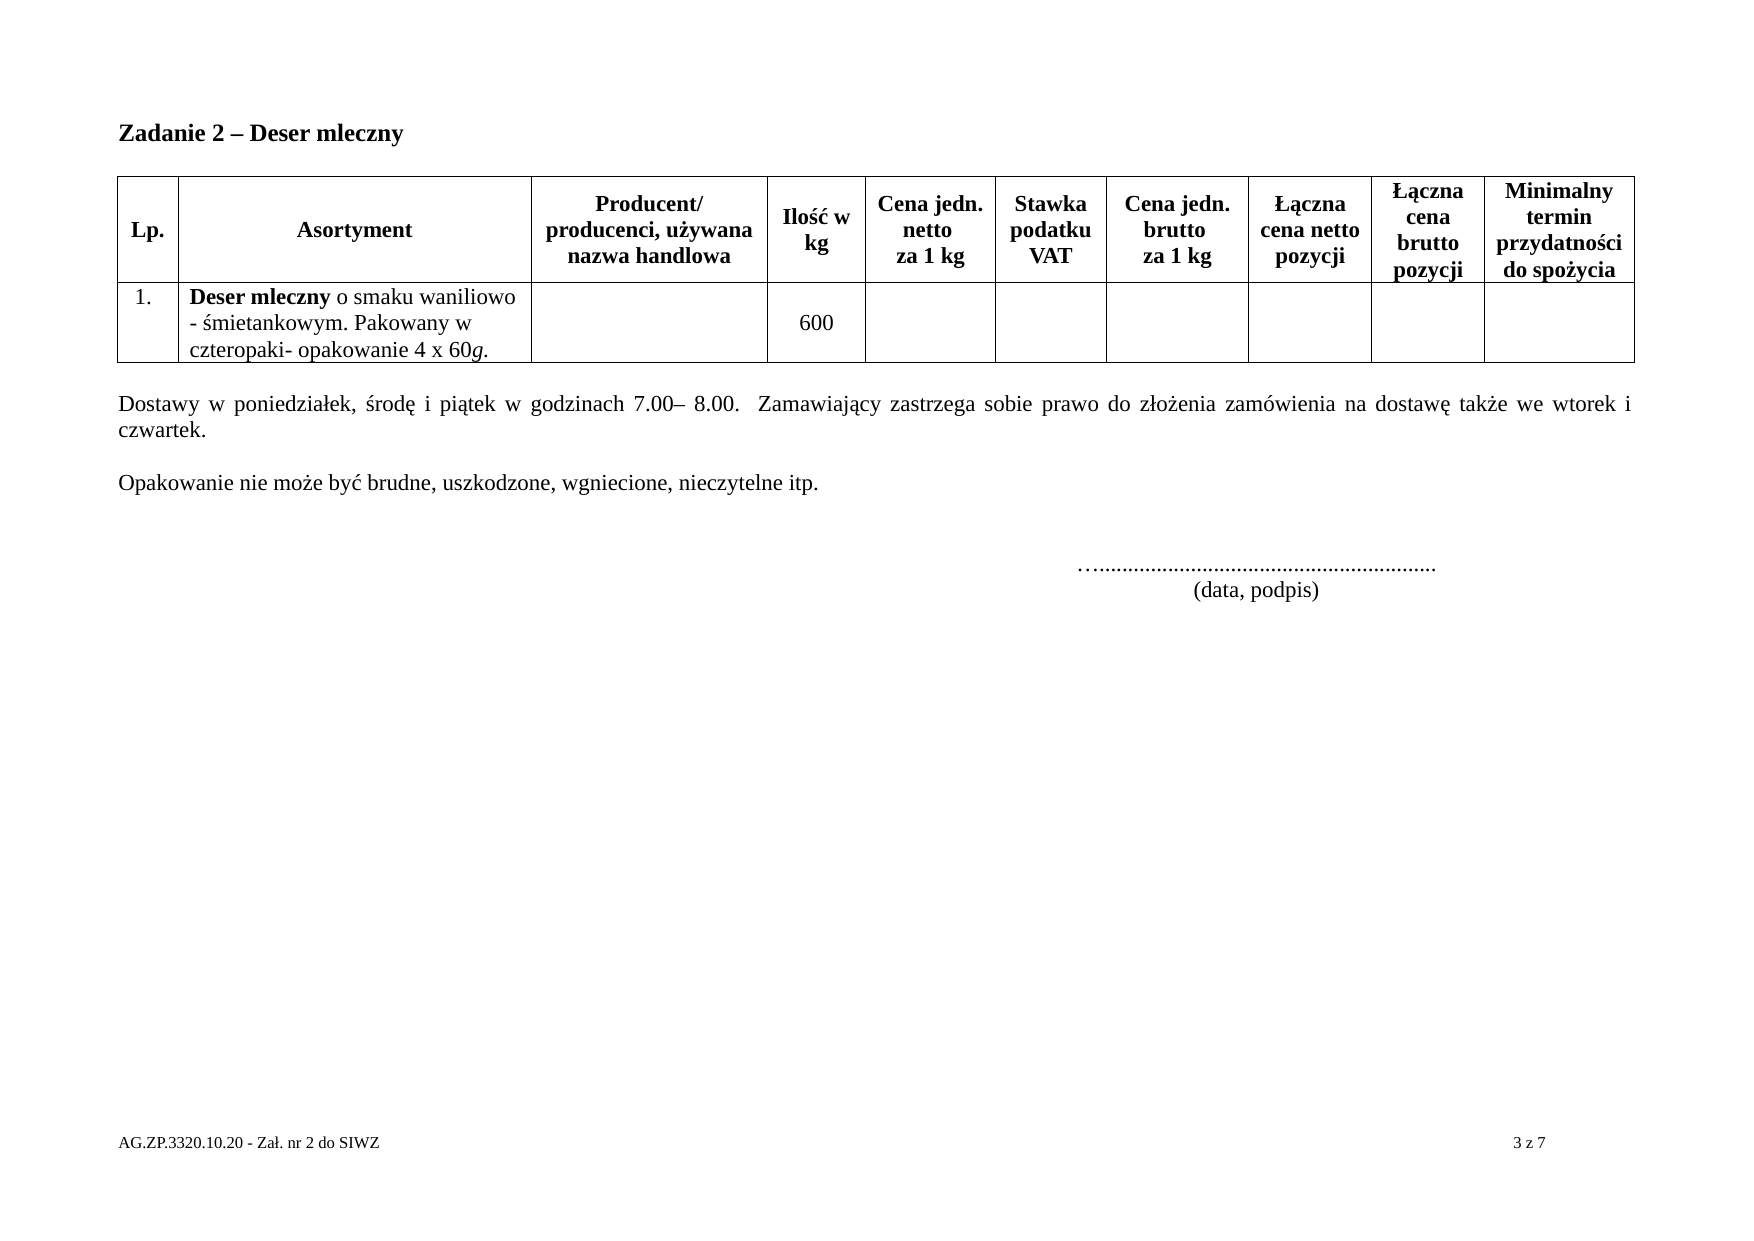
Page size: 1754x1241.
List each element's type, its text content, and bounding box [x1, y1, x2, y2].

table_cell Deser mleczny o smaku waniliowo - śmietankowym. Pakowany w czteropaki- opakowanie 4 x 60g. [179, 283, 531, 362]
text Opakowanie nie może być brudne, uszkodzone, wgniecione, nieczytelne itp. [118, 469, 1636, 495]
table_header Lp. [118, 177, 178, 282]
table_header Łączna cena netto pozycji [1249, 177, 1371, 282]
table_header Asortyment [179, 177, 531, 282]
table_cell [996, 283, 1106, 362]
text Dostawy w poniedziałek, środę i piątek w godzinach 7.00– 8.00. Zamawiający zastrzega sobie prawo do złożenia zamówienia na dostawę także we wtorek i czwartek. [118, 389, 1636, 442]
table_cell [866, 283, 995, 362]
table_cell [1107, 283, 1248, 362]
table_cell [1485, 283, 1634, 362]
table_header Cena jedn. netto za 1 kg [866, 177, 995, 282]
table_header Cena jedn. brutto za 1 kg [1107, 177, 1248, 282]
table_cell [532, 283, 767, 362]
table_header Minimalny termin przydatności do spożycia [1485, 177, 1634, 282]
table_header [118, 550, 877, 603]
table_header …........................................................... (data, podpis) [877, 550, 1636, 603]
table_header Producent/ producenci, używana nazwa handlowa [532, 177, 767, 282]
table_cell [1372, 283, 1484, 362]
text Zadanie 2 – Deser mleczny [118, 118, 1636, 147]
table_cell [1249, 283, 1371, 362]
table_cell 600 [768, 283, 865, 362]
table_cell [118, 283, 178, 362]
table_header Łączna cena brutto pozycji [1372, 177, 1484, 282]
table_header Ilość w kg [768, 177, 865, 282]
table_header Stawka podatku VAT [996, 177, 1106, 282]
